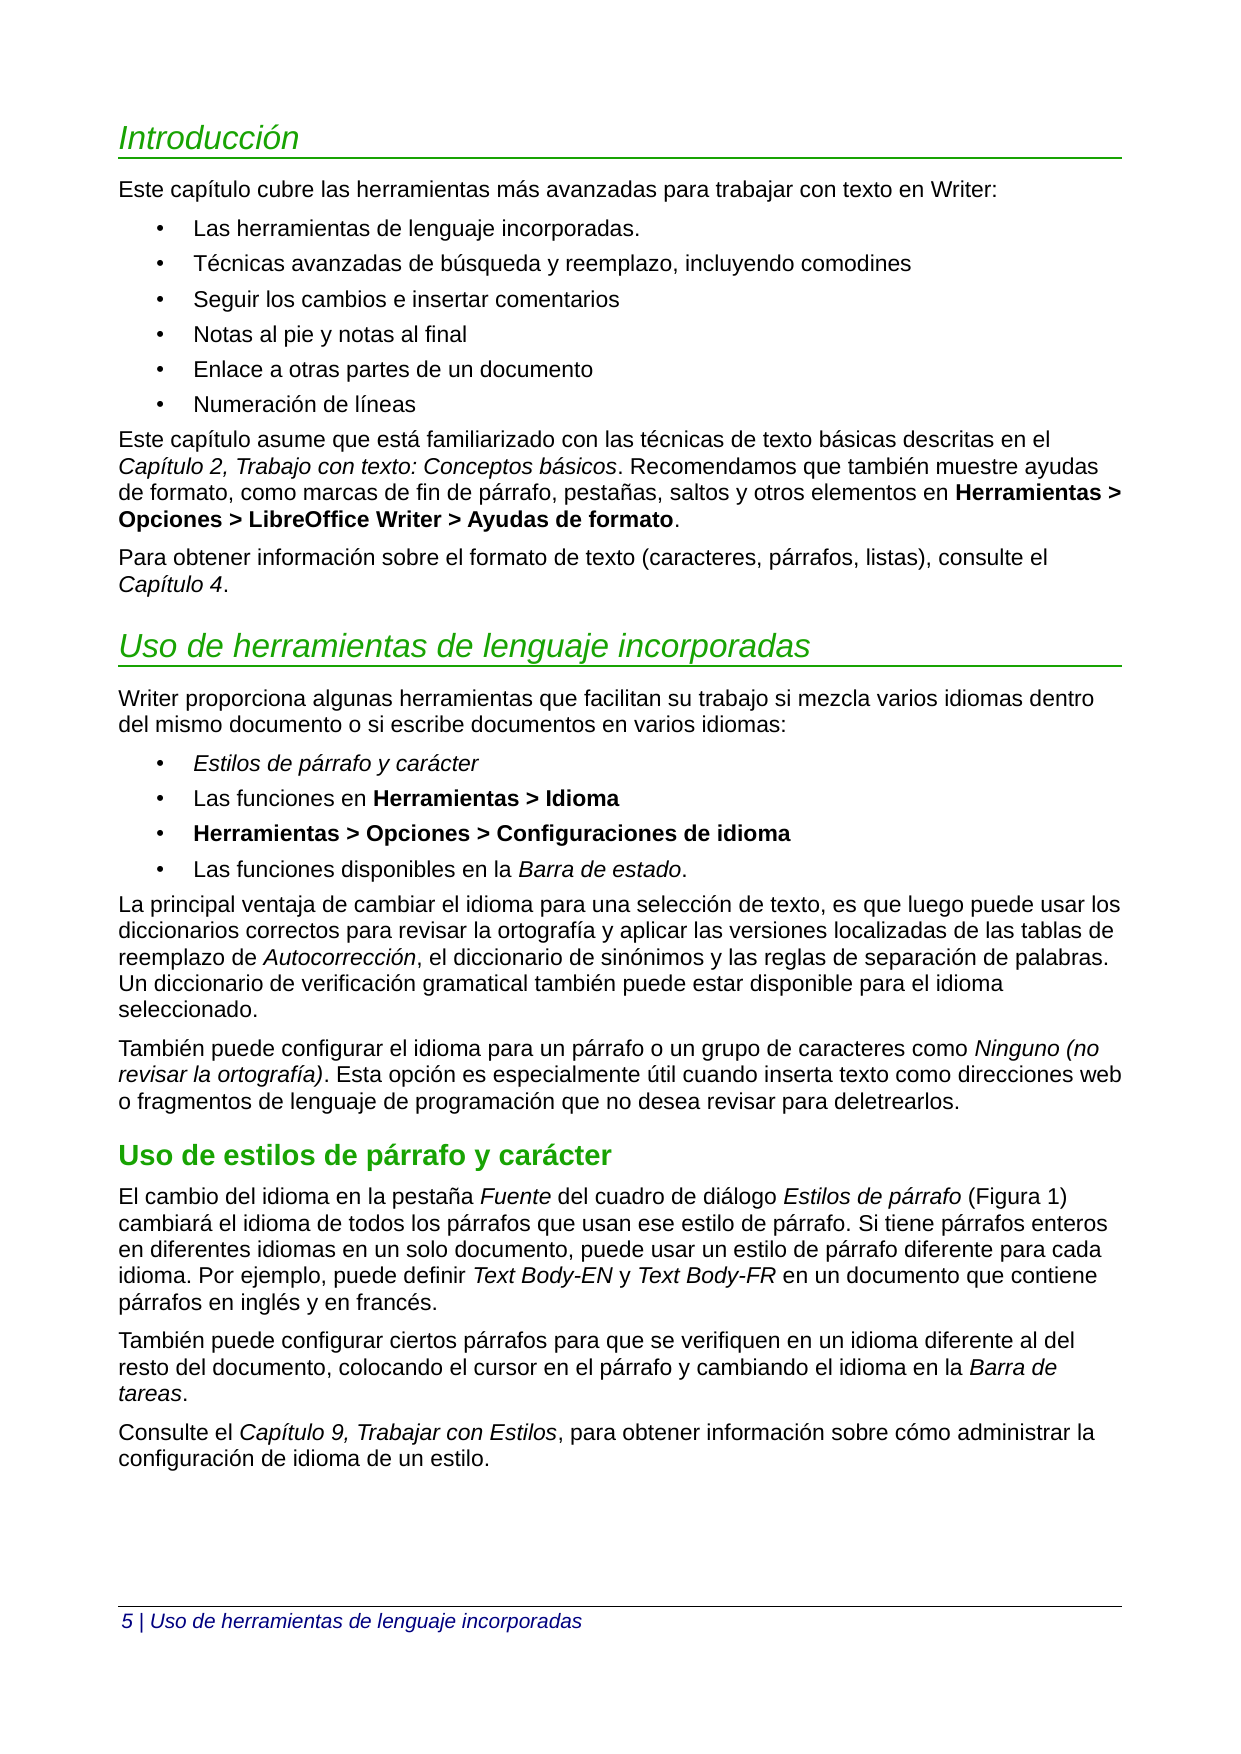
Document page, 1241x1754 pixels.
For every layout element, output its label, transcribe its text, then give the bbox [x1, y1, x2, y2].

text También puede configurar el idioma para un párrafo o un grupo de caracteres como Ninguno (no revisar la ortografía). Esta opción es especialmente útil cuando inserta texto como direcciones web o fragmentos de lenguaje de programación que no desea revisar para deletrearlos. [118, 1035, 1122, 1114]
list Numeración de líneas [156, 391, 1122, 418]
list Enlace a otras partes de un documento [156, 356, 1122, 382]
text También puede configurar ciertos párrafos para que se verifiquen en un idioma diferente al del resto del documento, colocando el cursor en el párrafo y cambiando el idioma en la Barra de tareas. [118, 1327, 1122, 1406]
list Las herramientas de lenguaje incorporadas. [156, 215, 1122, 242]
subtitle Uso de herramientas de lenguaje incorporadas [118, 627, 1122, 665]
list Estilos de párrafo y carácter [156, 750, 1122, 776]
text La principal ventaja de cambiar el idioma para una selección de texto, es que luego puede usar los diccionarios correctos para revisar la ortografía y aplicar las versiones localizadas de las tablas de reemplazo de Autocorrección, el diccionario de sinónimos y las reglas de separación de palabras. Un diccionario de verificación gramatical también puede estar disponible para el idioma seleccionado. [118, 891, 1122, 1023]
list Seguir los cambios e insertar comentarios [156, 286, 1122, 312]
list Writer proporciona algunas herramientas que facilitan su trabajo si mezcla varios idiomas dentro del mismo documento o si escribe documentos en varios idiomas: [118, 685, 1122, 737]
text Consulte el Capítulo 9, Trabajar con Estilos, para obtener información sobre cómo administrar la configuración de idioma de un estilo. [118, 1419, 1122, 1472]
list Las funciones en Herramientas > Idioma [156, 785, 1122, 812]
list Técnicas avanzadas de búsqueda y reemplazo, incluyendo comodines [156, 250, 1122, 277]
text Para obtener información sobre el formato de texto (caracteres, párrafos, listas), consulte el Capítulo 4. [118, 544, 1122, 597]
subtitle Introducción [118, 118, 1122, 157]
text El cambio del idioma en la pestaña Fuente del cuadro de diálogo Estilos de párrafo (Figura 1) cambiará el idioma de todos los párrafos que usan ese estilo de párrafo. Si tiene párrafos enteros en diferentes idiomas en un solo documento, puede usar un estilo de párrafo diferente para cada idioma. Por ejemplo, puede definir Text Body-EN y Text Body-FR en un documento que contiene párrafos en inglés y en francés. [118, 1183, 1122, 1315]
list Notas al pie y notas al final [156, 321, 1122, 347]
list Herramientas > Opciones > Configuraciones de idioma [156, 820, 1122, 847]
text Este capítulo asume que está familiarizado con las técnicas de texto básicas descritas en el Capítulo 2, Trabajo con texto: Conceptos básicos. Recomendamos que también muestre ayudas de formato, como marcas de fin de párrafo, pestañas, saltos y otros elementos en Herramientas > Opciones > LibreOffice Writer > Ayudas de formato. [118, 426, 1122, 532]
list Las funciones disponibles en la Barra de estado. [156, 856, 1122, 882]
subtitle Uso de estilos de párrafo y carácter [118, 1138, 1122, 1171]
text Este capítulo cubre las herramientas más avanzadas para trabajar con texto en Writer: [118, 176, 1122, 203]
